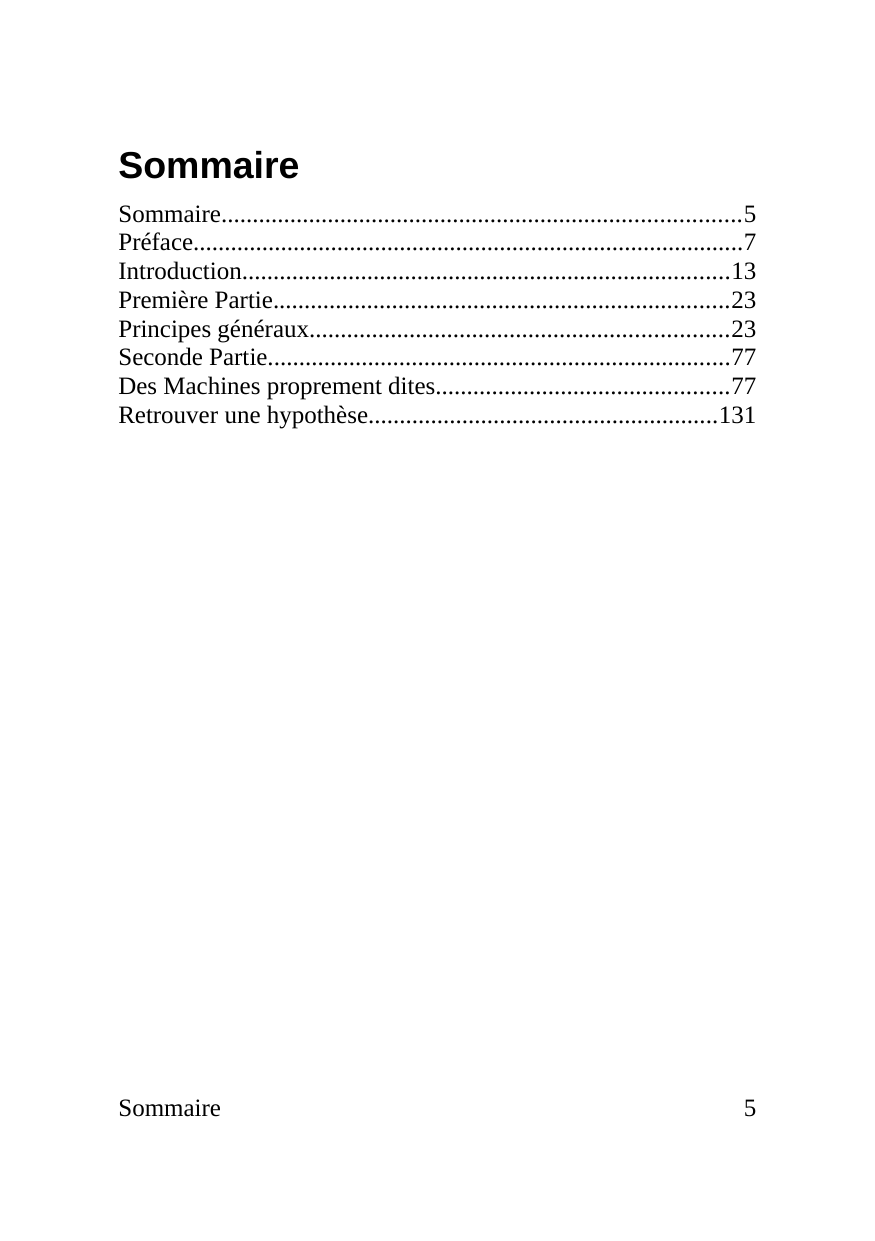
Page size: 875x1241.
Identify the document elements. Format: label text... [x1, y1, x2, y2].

text Sommaire 5 [118, 199, 756, 227]
text Des Machines proprement dites 77 [118, 371, 756, 400]
text Seconde Partie. 77 [118, 342, 756, 371]
text Principes généraux 23 [118, 314, 756, 342]
text Première Partie. 23 [118, 285, 756, 314]
text Préface 7 [118, 227, 756, 256]
subtitle Sommaire [118, 143, 756, 186]
text Introduction 13 [118, 256, 756, 285]
text Retrouver une hypothèse 131 [118, 400, 756, 429]
